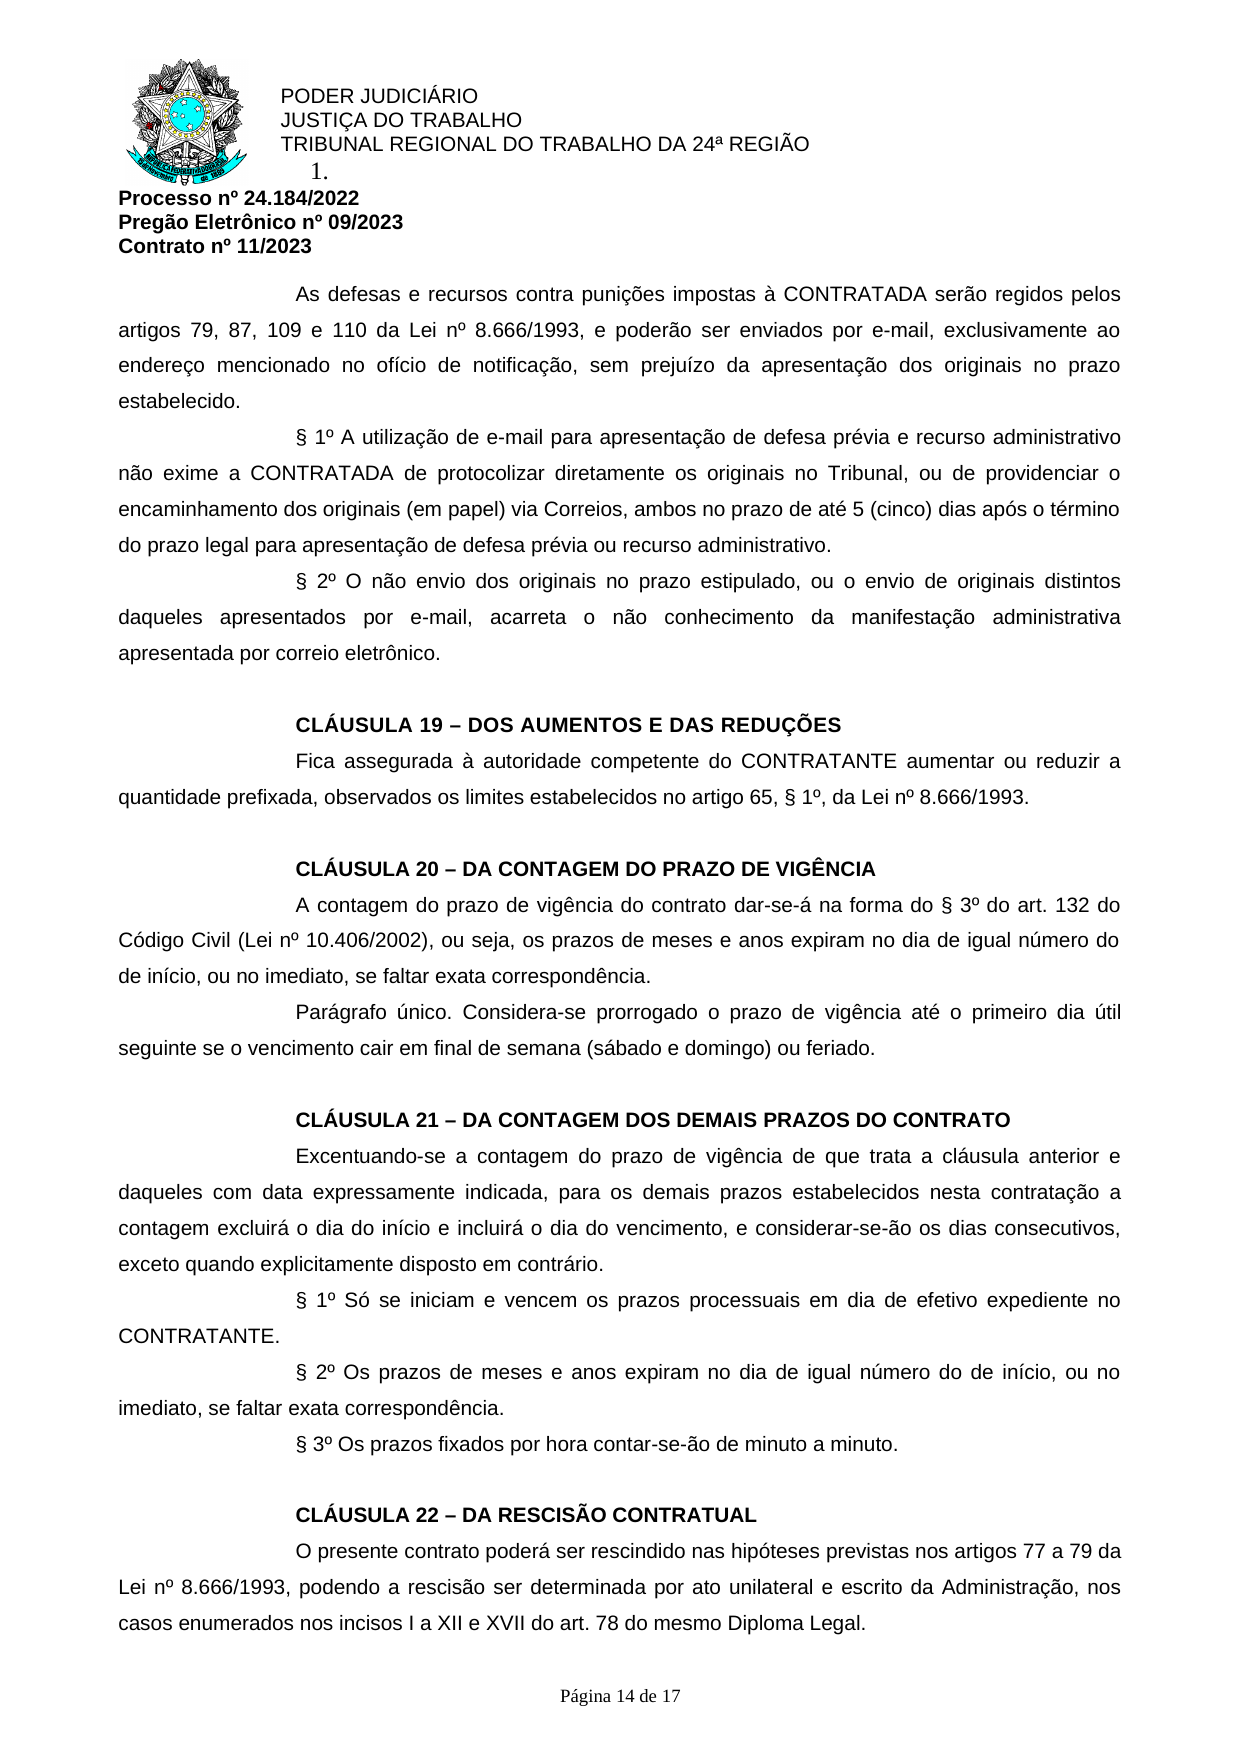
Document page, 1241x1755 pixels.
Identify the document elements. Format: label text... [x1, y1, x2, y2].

text § 1º Só se iniciam e vencem os prazos processuais em dia de efetivo expediente no CONTRATANTE. [118, 1288, 1122, 1348]
text Excentuando-se a contagem do prazo de vigência de que trata a cláusula anterior e daqueles com data expressamente indicada, para os demais prazos estabelecidos nesta contratação a contagem excluirá o dia do início e incluirá o dia do vencimento, e considerar-se-ão os dias consecutivos, exceto quando explicitamente disposto em contrário. [118, 1144, 1122, 1276]
text CLÁUSULA 20 – DA CONTAGEM DO PRAZO DE VIGÊNCIA [118, 856, 1122, 880]
text § 3º Os prazos fixados por hora contar-se-ão de minuto a minuto. [118, 1431, 1122, 1455]
text CLÁUSULA 22 – DA RESCISÃO CONTRATUAL [118, 1503, 1122, 1527]
text Parágrafo único. Considera-se prorrogado o prazo de vigência até o primeiro dia útil seguinte se o vencimento cair em final de semana (sábado e domingo) ou feriado. [118, 1000, 1122, 1060]
text Fica assegurada à autoridade competente do CONTRATANTE aumentar ou reduzir a quantidade prefixada, observados os limites estabelecidos no artigo 65, § 1º, da Lei nº 8.666/1993. [118, 749, 1122, 808]
text A contagem do prazo de vigência do contrato dar-se-á na forma do § 3º do art. 132 do Código Civil (Lei nº 10.406/2002), ou seja, os prazos de meses e anos expiram no dia de igual número do de início, ou no imediato, se faltar exata correspondência. [118, 892, 1122, 988]
text § 2º Os prazos de meses e anos expiram no dia de igual número do de início, ou no imediato, se faltar exata correspondência. [118, 1359, 1122, 1419]
text CLÁUSULA 19 – DOS AUMENTOS E DAS REDUÇÕES [118, 713, 1122, 737]
text As defesas e recursos contra punições impostas à CONTRATADA serão regidos pelos artigos 79, 87, 109 e 110 da Lei nº 8.666/1993, e poderão ser enviados por e-mail, exclusivamente ao endereço mencionado no ofício de notificação, sem prejuízo da apresentação dos originais no prazo estabelecido. [118, 281, 1122, 413]
text § 1º A utilização de e-mail para apresentação de defesa prévia e recurso administrativo não exime a CONTRATADA de protocolizar diretamente os originais no Tribunal, ou de providenciar o encaminhamento dos originais (em papel) via Correios, ambos no prazo de até 5 (cinco) dias após o término do prazo legal para apresentação de defesa prévia ou recurso administrativo. [118, 425, 1122, 557]
text § 2º O não envio dos originais no prazo estipulado, ou o envio de originais distintos daqueles apresentados por e-mail, acarreta o não conhecimento da manifestação administrativa apresentada por correio eletrônico. [118, 569, 1122, 665]
text O presente contrato poderá ser rescindido nas hipóteses previstas nos artigos 77 a 79 da Lei nº 8.666/1993, podendo a rescisão ser determinada por ato unilateral e escrito da Administração, nos casos enumerados nos incisos I a XII e XVII do art. 78 do mesmo Diploma Legal. [118, 1539, 1122, 1635]
text CLÁUSULA 21 – DA CONTAGEM DOS DEMAIS PRAZOS DO CONTRATO [118, 1108, 1122, 1132]
